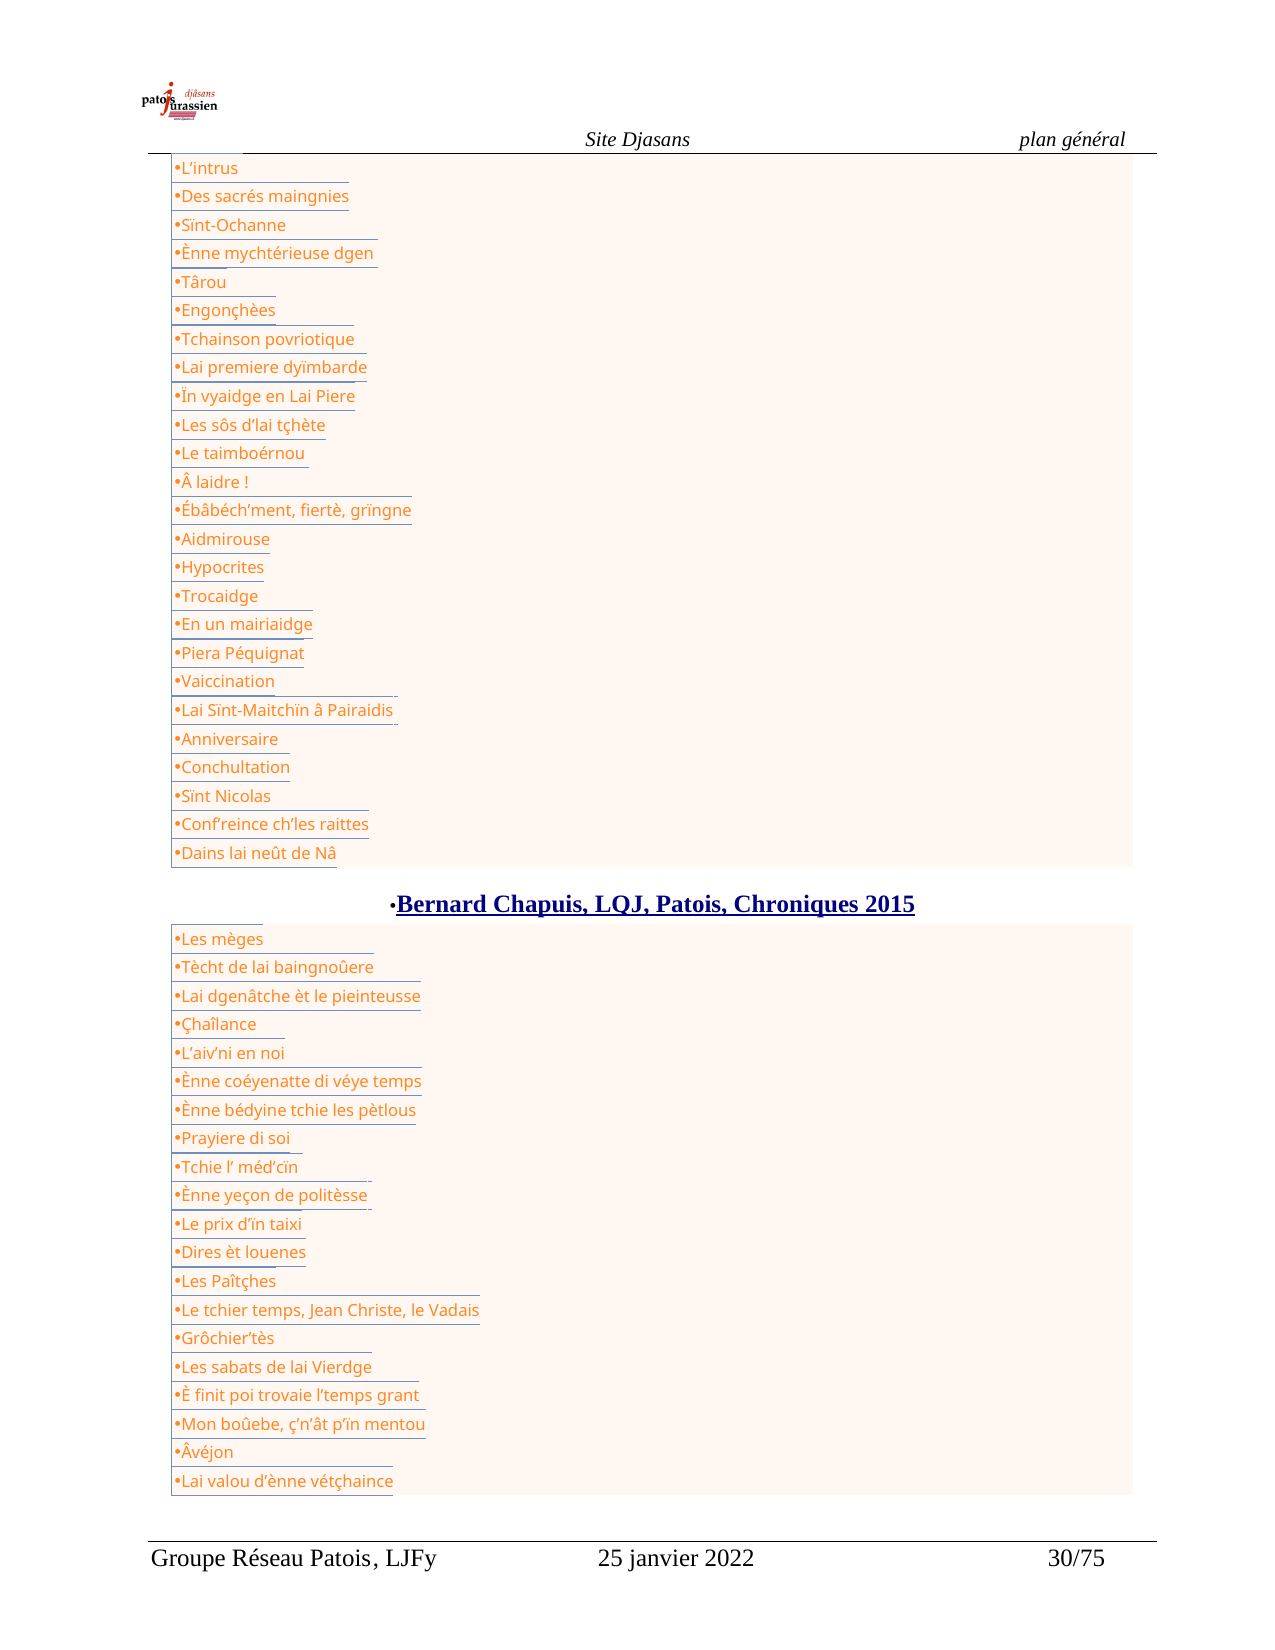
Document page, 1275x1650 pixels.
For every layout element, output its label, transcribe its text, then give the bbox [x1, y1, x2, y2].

list Le taimboérnou [172, 439, 1133, 467]
list Ébâbéch’ment, fiertè, grïngne [172, 496, 1133, 524]
list Conf’reince ch’les raittes [172, 810, 1133, 838]
list Prayiere di soi [172, 1124, 1133, 1152]
list Trocaidge [172, 581, 1133, 610]
list Des sacrés maingnies [172, 182, 1133, 210]
list Mon boûebe, ç’n’ât p’ïn mentou [172, 1409, 1133, 1438]
list Ènne yeçon de politèsse [172, 1181, 1133, 1209]
list Piera Péquignat [172, 638, 1133, 667]
list Aidmirouse [172, 524, 1133, 553]
list Ïn vyaidge en Lai Piere [172, 382, 1133, 410]
list Âvéjon [172, 1438, 1133, 1466]
list Dires èt louenes [172, 1238, 1133, 1267]
list Târou [172, 267, 1133, 296]
list Sïnt Nicolas [172, 781, 1133, 810]
list Tècht de lai baingnoûere [172, 953, 1133, 981]
list Ènne coéyenatte di véye temps [172, 1067, 1133, 1095]
list Engonçhèes [172, 296, 1133, 324]
list Ènne bédyine tchie les pètlous [172, 1095, 1133, 1124]
list En un mairiaidge [172, 610, 1133, 638]
list L’intrus [172, 154, 1133, 182]
list Grôchier’tès [172, 1324, 1133, 1352]
list Vaiccination [172, 667, 1133, 696]
list È finit poi trovaie l’temps grant [172, 1381, 1133, 1409]
list Le prix d’ïn taixi [172, 1209, 1133, 1238]
list Les Paîtçhes [172, 1267, 1133, 1295]
list Conchultation [172, 753, 1133, 781]
list Lai premiere dyïmbarde [172, 353, 1133, 382]
list Ènne mychtérieuse dgen [172, 239, 1133, 267]
list Â laidre ! [172, 467, 1133, 496]
list Lai Sïnt-Maitchïn â Pairaidis [172, 696, 1133, 724]
picture [136, 77, 222, 129]
list Les sôs d’lai tçhète [172, 410, 1133, 439]
list Tchie l’ méd’cïn [172, 1152, 1133, 1181]
list Lai dgenâtche èt le pieinteusse [172, 981, 1133, 1010]
list Çhaîlance [172, 1010, 1133, 1038]
list Le tchier temps, Jean Christe, le Vadais [172, 1295, 1133, 1324]
list Les sabats de lai Vierdge [172, 1352, 1133, 1381]
list Hypocrites [172, 553, 1133, 581]
list Anniversaire [172, 724, 1133, 753]
list Lai valou d’ènne vétçhaince [172, 1466, 1133, 1495]
subtitle Bernard Chapuis, LQJ, Patois, Chroniques 2015 [148, 891, 1157, 918]
list Les mèges [172, 924, 1133, 953]
list Sïnt-Ochanne [172, 210, 1133, 239]
list L’aiv’ni en noi [172, 1038, 1133, 1067]
list Dains lai neût de Nâ [172, 838, 1133, 867]
list Tchainson povriotique [172, 324, 1133, 353]
